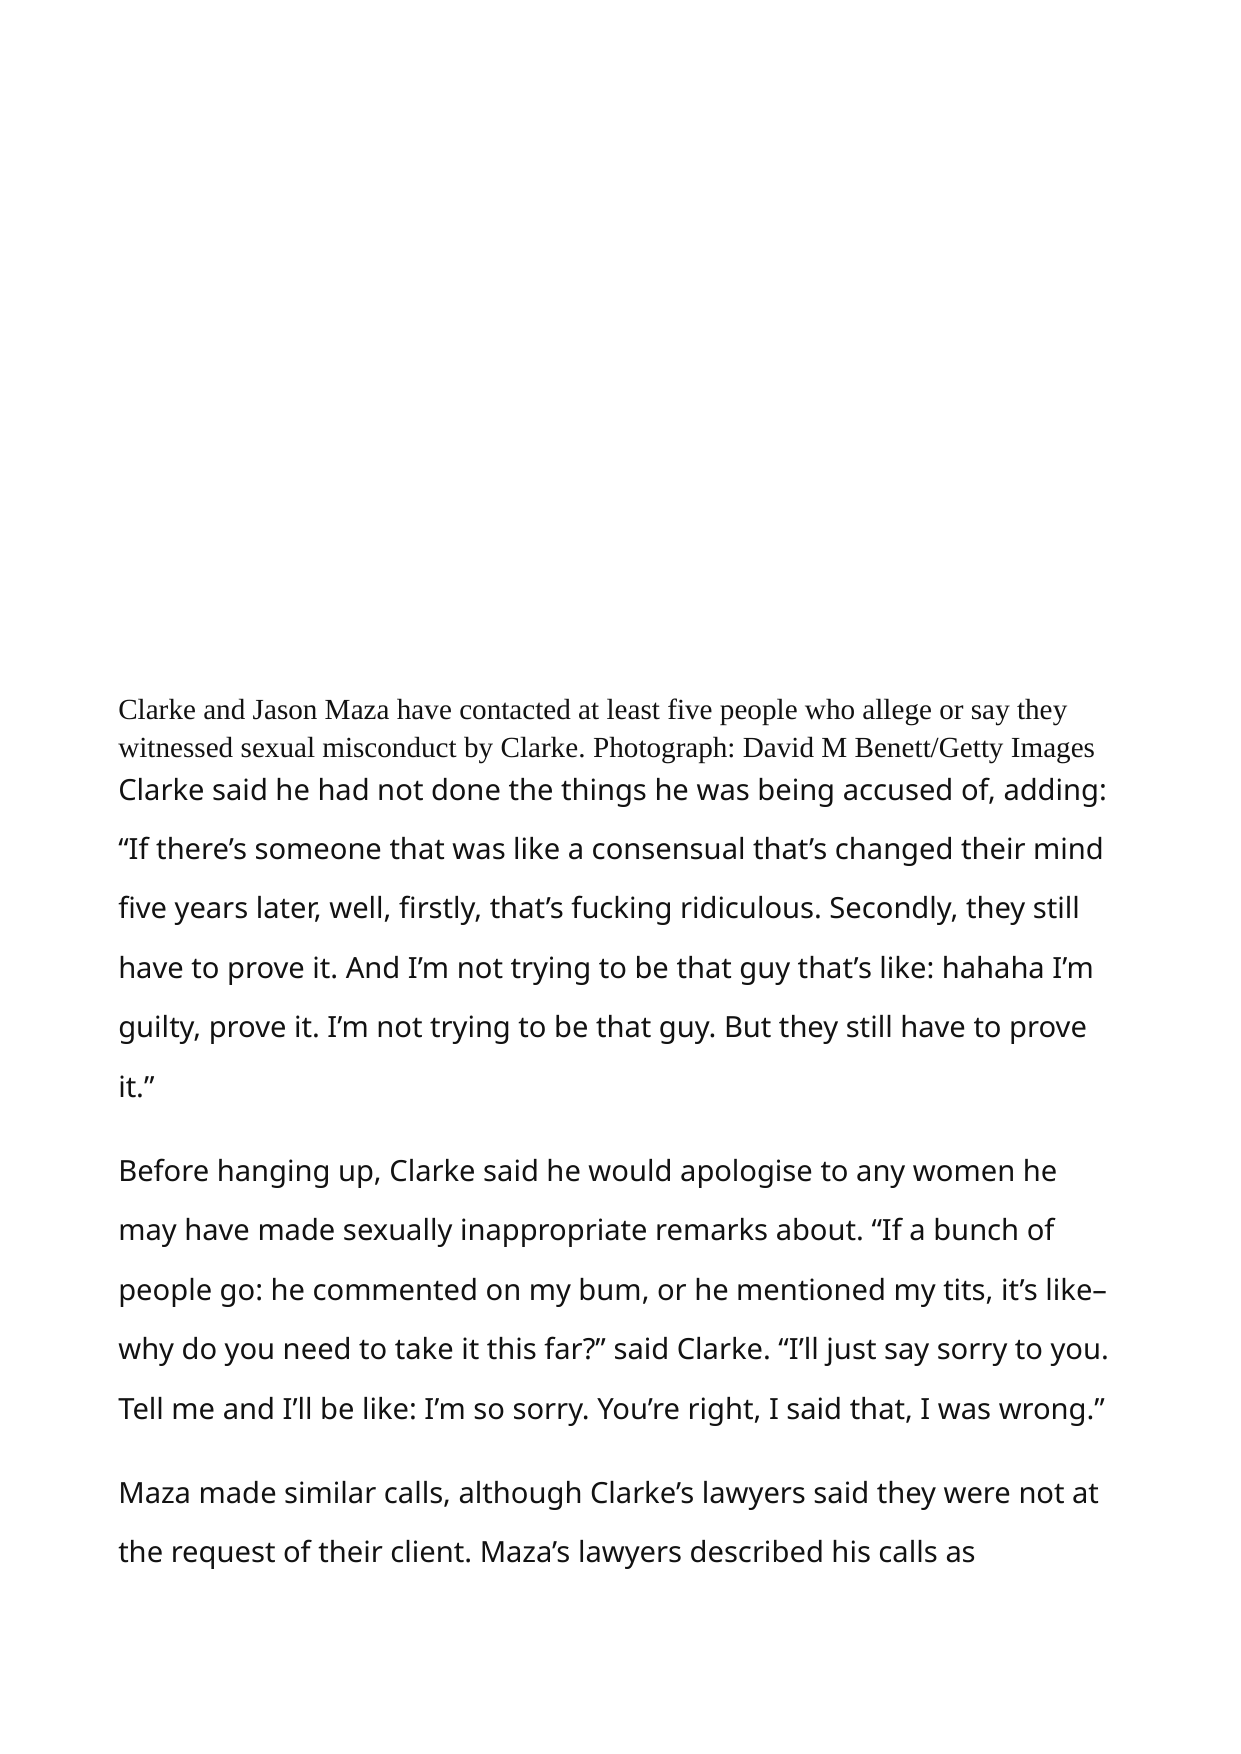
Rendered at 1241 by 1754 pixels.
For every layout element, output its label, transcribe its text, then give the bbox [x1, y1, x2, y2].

text Clarke said he had not done the things he was being accused of, adding: “If there’s someone that was like a consensual that’s changed their mind five years later, well, firstly, that’s fucking ridiculous. Secondly, they still have to prove it. And I’m not trying to be that guy that’s like: hahaha I’m guilty, prove it. I’m not trying to be that guy. But they still have to prove it.” [118, 769, 1122, 1106]
text Maza made similar calls, although Clarke’s lawyers said they were not at the request of their client. Maza’s lawyers described his calls as [118, 1472, 1122, 1571]
text Before hanging up, Clarke said he would apologise to any women he may have made sexually inappropriate remarks about. “If a bunch of people go: he commented on my bum, or he mentioned my tits, it’s like– why do you need to take it this far?” said Clarke. “I’ll just say sorry to you. Tell me and I’ll be like: I’m so sorry. You’re right, I said that, I was wrong.” [118, 1150, 1122, 1428]
text Clarke and Jason Maza have contacted at least five people who allege or say they witnessed sexual misconduct by Clarke. Photograph: David M Benett/Getty Images [118, 692, 1122, 764]
